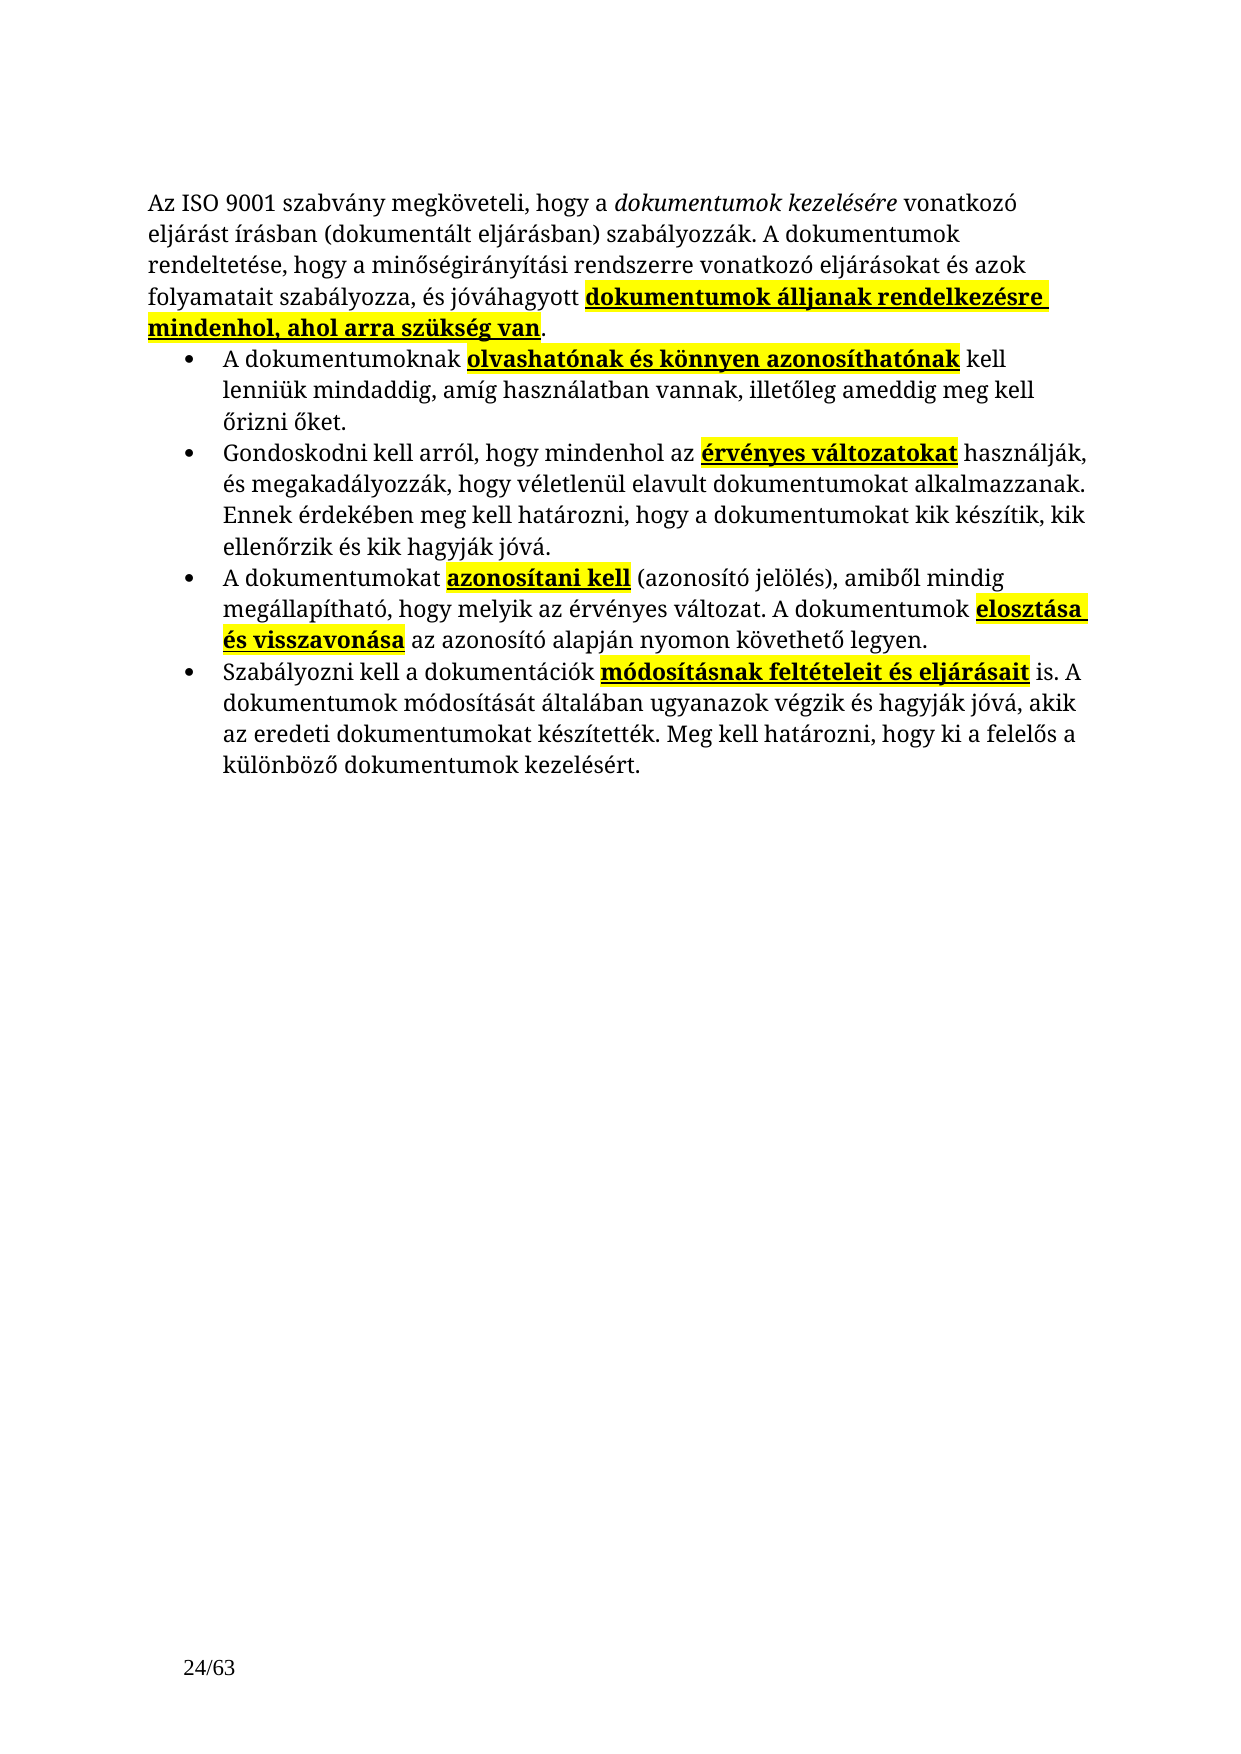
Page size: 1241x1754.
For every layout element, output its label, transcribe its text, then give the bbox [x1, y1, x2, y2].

list A dokumentumokat azonosítani kell (azonosító jelölés), amiből mindig megállapítható, hogy melyik az érvényes változat. A dokumentumok elosztása és visszavonása az azonosító alapján nyomon követhető legyen. [185, 562, 1093, 655]
list Szabályozni kell a dokumentációk módosításnak feltételeit és eljárásait is. A dokumentumok módosítását általában ugyanazok végzik és hagyják jóvá, akik az eredeti dokumentumokat készítették. Meg kell határozni, hogy ki a felelős a különböző dokumentumok kezelésért. [185, 655, 1093, 780]
list A dokumentumoknak olvashatónak és könnyen azonosíthatónak kell lenniük mindaddig, amíg használatban vannak, illetőleg ameddig meg kell őrizni őket. [185, 343, 1093, 437]
list Gondoskodni kell arról, hogy mindenhol az érvényes változatokat használják, és megakadályozzák, hogy véletlenül elavult dokumentumokat alkalmazzanak. Ennek érdekében meg kell határozni, hogy a dokumentumokat kik készítik, kik ellenőrzik és kik hagyják jóvá. [185, 437, 1093, 562]
text Az ISO 9001 szabvány megköveteli, hogy a dokumentumok kezelésére vonatkozó eljárást írásban (dokumentált eljárásban) szabályozzák. A dokumentumok rendeltetése, hogy a minőségirányítási rendszerre vonatkozó eljárásokat és azok folyamatait szabályozza, és jóváhagyott dokumentumok álljanak rendelkezésre mindenhol, ahol arra szükség van. [148, 187, 1093, 343]
